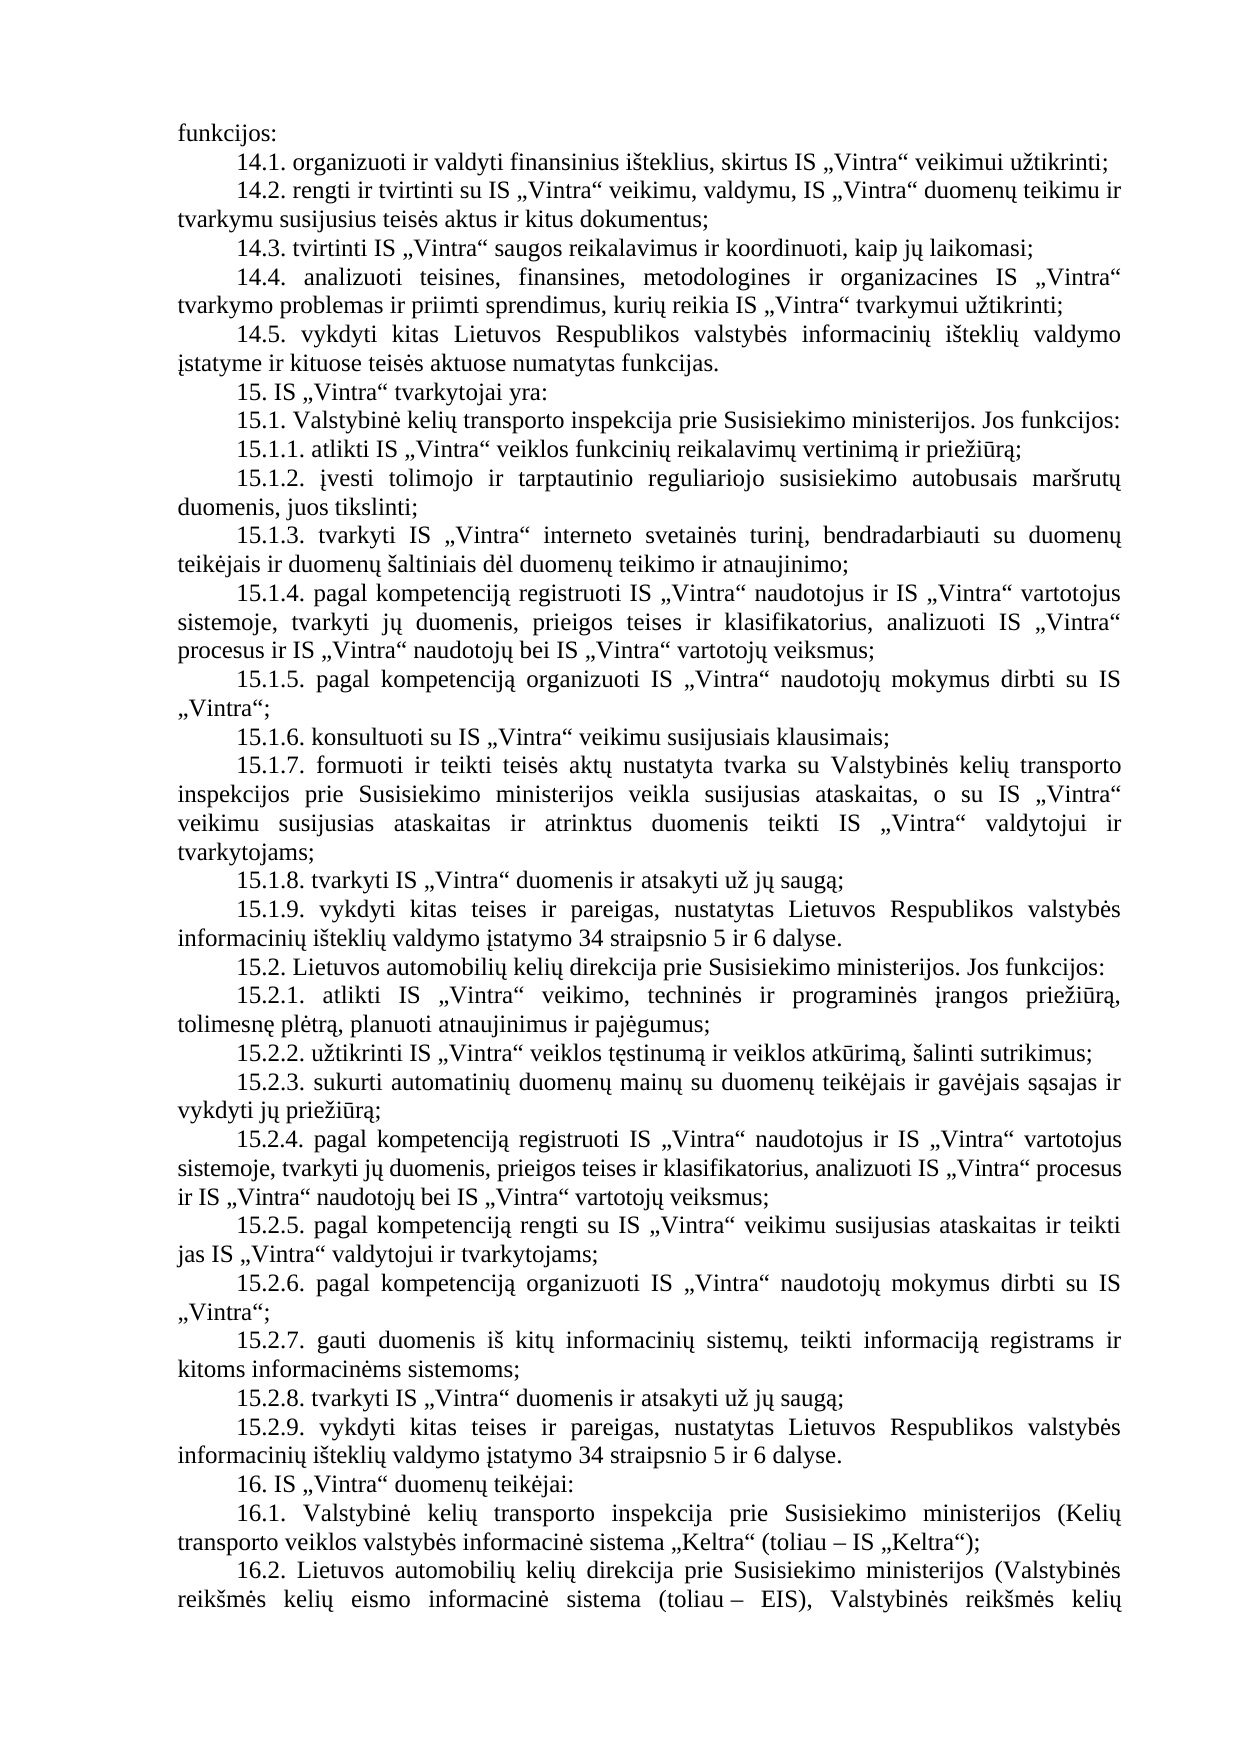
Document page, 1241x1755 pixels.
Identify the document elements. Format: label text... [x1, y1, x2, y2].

text 15.2.7. gauti duomenis iš kitų informacinių sistemų, teikti informaciją registrams ir kitoms informacinėms sistemoms; [177, 1326, 1122, 1383]
text 14.1. organizuoti ir valdyti finansinius išteklius, skirtus IS „Vintra“ veikimui užtikrinti; [177, 147, 1122, 176]
text 16.1. Valstybinė kelių transporto inspekcija prie Susisiekimo ministerijos (Kelių transporto veiklos valstybės informacinė sistema „Keltra“ (toliau – IS „Keltra“); [177, 1498, 1122, 1556]
text funkcijos: [177, 118, 1122, 147]
text 15.2.4. pagal kompetenciją registruoti IS „Vintra“ naudotojus ir IS „Vintra“ vartotojus sistemoje, tvarkyti jų duomenis, prieigos teises ir klasifikatorius, analizuoti IS „Vintra“ procesus ir IS „Vintra“ naudotojų bei IS „Vintra“ vartotojų veiksmus; [177, 1124, 1122, 1211]
text 14.2. rengti ir tvirtinti su IS „Vintra“ veikimu, valdymu, IS „Vintra“ duomenų teikimu ir tvarkymu susijusius teisės aktus ir kitus dokumentus; [177, 176, 1122, 233]
text 15.2.2. užtikrinti IS „Vintra“ veiklos tęstinumą ir veiklos atkūrimą, šalinti sutrikimus; [177, 1038, 1122, 1067]
text 15.2.3. sukurti automatinių duomenų mainų su duomenų teikėjais ir gavėjais sąsajas ir vykdyti jų priežiūrą; [177, 1067, 1122, 1124]
text 15.2. Lietuvos automobilių kelių direkcija prie Susisiekimo ministerijos. Jos funkcijos: [177, 952, 1122, 981]
text 15.1.1. atlikti IS „Vintra“ veiklos funkcinių reikalavimų vertinimą ir priežiūrą; [177, 434, 1122, 463]
text 15.1.8. tvarkyti IS „Vintra“ duomenis ir atsakyti už jų saugą; [177, 866, 1122, 894]
text 15.1.2. įvesti tolimojo ir tarptautinio reguliariojo susisiekimo autobusais maršrutų duomenis, juos tikslinti; [177, 463, 1122, 521]
text 14.3. tvirtinti IS „Vintra“ saugos reikalavimus ir koordinuoti, kaip jų laikomasi; [177, 233, 1122, 262]
text 15.2.8. tvarkyti IS „Vintra“ duomenis ir atsakyti už jų saugą; [177, 1383, 1122, 1412]
text 15. IS „Vintra“ tvarkytojai yra: [177, 377, 1122, 406]
text 15.1.3. tvarkyti IS „Vintra“ interneto svetainės turinį, bendradarbiauti su duomenų teikėjais ir duomenų šaltiniais dėl duomenų teikimo ir atnaujinimo; [177, 521, 1122, 578]
text 15.1.5. pagal kompetenciją organizuoti IS „Vintra“ naudotojų mokymus dirbti su IS „Vintra“; [177, 664, 1122, 722]
text 14.5. vykdyti kitas Lietuvos Respublikos valstybės informacinių išteklių valdymo įstatyme ir kituose teisės aktuose numatytas funkcijas. [177, 319, 1122, 377]
text 15.1.7. formuoti ir teikti teisės aktų nustatyta tvarka su Valstybinės kelių transporto inspekcijos prie Susisiekimo ministerijos veikla susijusias ataskaitas, o su IS „Vintra“ veikimu susijusias ataskaitas ir atrinktus duomenis teikti IS „Vintra“ valdytojui ir tvarkytojams; [177, 751, 1122, 866]
text 15.1.9. vykdyti kitas teises ir pareigas, nustatytas Lietuvos Respublikos valstybės informacinių išteklių valdymo įstatymo 34 straipsnio 5 ir 6 dalyse. [177, 894, 1122, 952]
text 15.1. Valstybinė kelių transporto inspekcija prie Susisiekimo ministerijos. Jos funkcijos: [177, 406, 1122, 434]
text 15.1.4. pagal kompetenciją registruoti IS „Vintra“ naudotojus ir IS „Vintra“ vartotojus sistemoje, tvarkyti jų duomenis, prieigos teises ir klasifikatorius, analizuoti IS „Vintra“ procesus ir IS „Vintra“ naudotojų bei IS „Vintra“ vartotojų veiksmus; [177, 578, 1122, 664]
text 15.1.6. konsultuoti su IS „Vintra“ veikimu susijusiais klausimais; [177, 722, 1122, 751]
text 15.2.5. pagal kompetenciją rengti su IS „Vintra“ veikimu susijusias ataskaitas ir teikti jas IS „Vintra“ valdytojui ir tvarkytojams; [177, 1211, 1122, 1268]
text 15.2.9. vykdyti kitas teises ir pareigas, nustatytas Lietuvos Respublikos valstybės informacinių išteklių valdymo įstatymo 34 straipsnio 5 ir 6 dalyse. [177, 1412, 1122, 1469]
text 16. IS „Vintra“ duomenų teikėjai: [177, 1469, 1122, 1498]
text 16.2. Lietuvos automobilių kelių direkcija prie Susisiekimo ministerijos (Valstybinės reikšmės kelių eismo informacinė sistema (toliau – EIS), Valstybinės reikšmės kelių [177, 1556, 1122, 1613]
text 15.2.6. pagal kompetenciją organizuoti IS „Vintra“ naudotojų mokymus dirbti su IS „Vintra“; [177, 1268, 1122, 1326]
text 14.4. analizuoti teisines, finansines, metodologines ir organizacines IS „Vintra“ tvarkymo problemas ir priimti sprendimus, kurių reikia IS „Vintra“ tvarkymui užtikrinti; [177, 262, 1122, 319]
text 15.2.1. atlikti IS „Vintra“ veikimo, techninės ir programinės įrangos priežiūrą, tolimesnę plėtrą, planuoti atnaujinimus ir pajėgumus; [177, 981, 1122, 1038]
